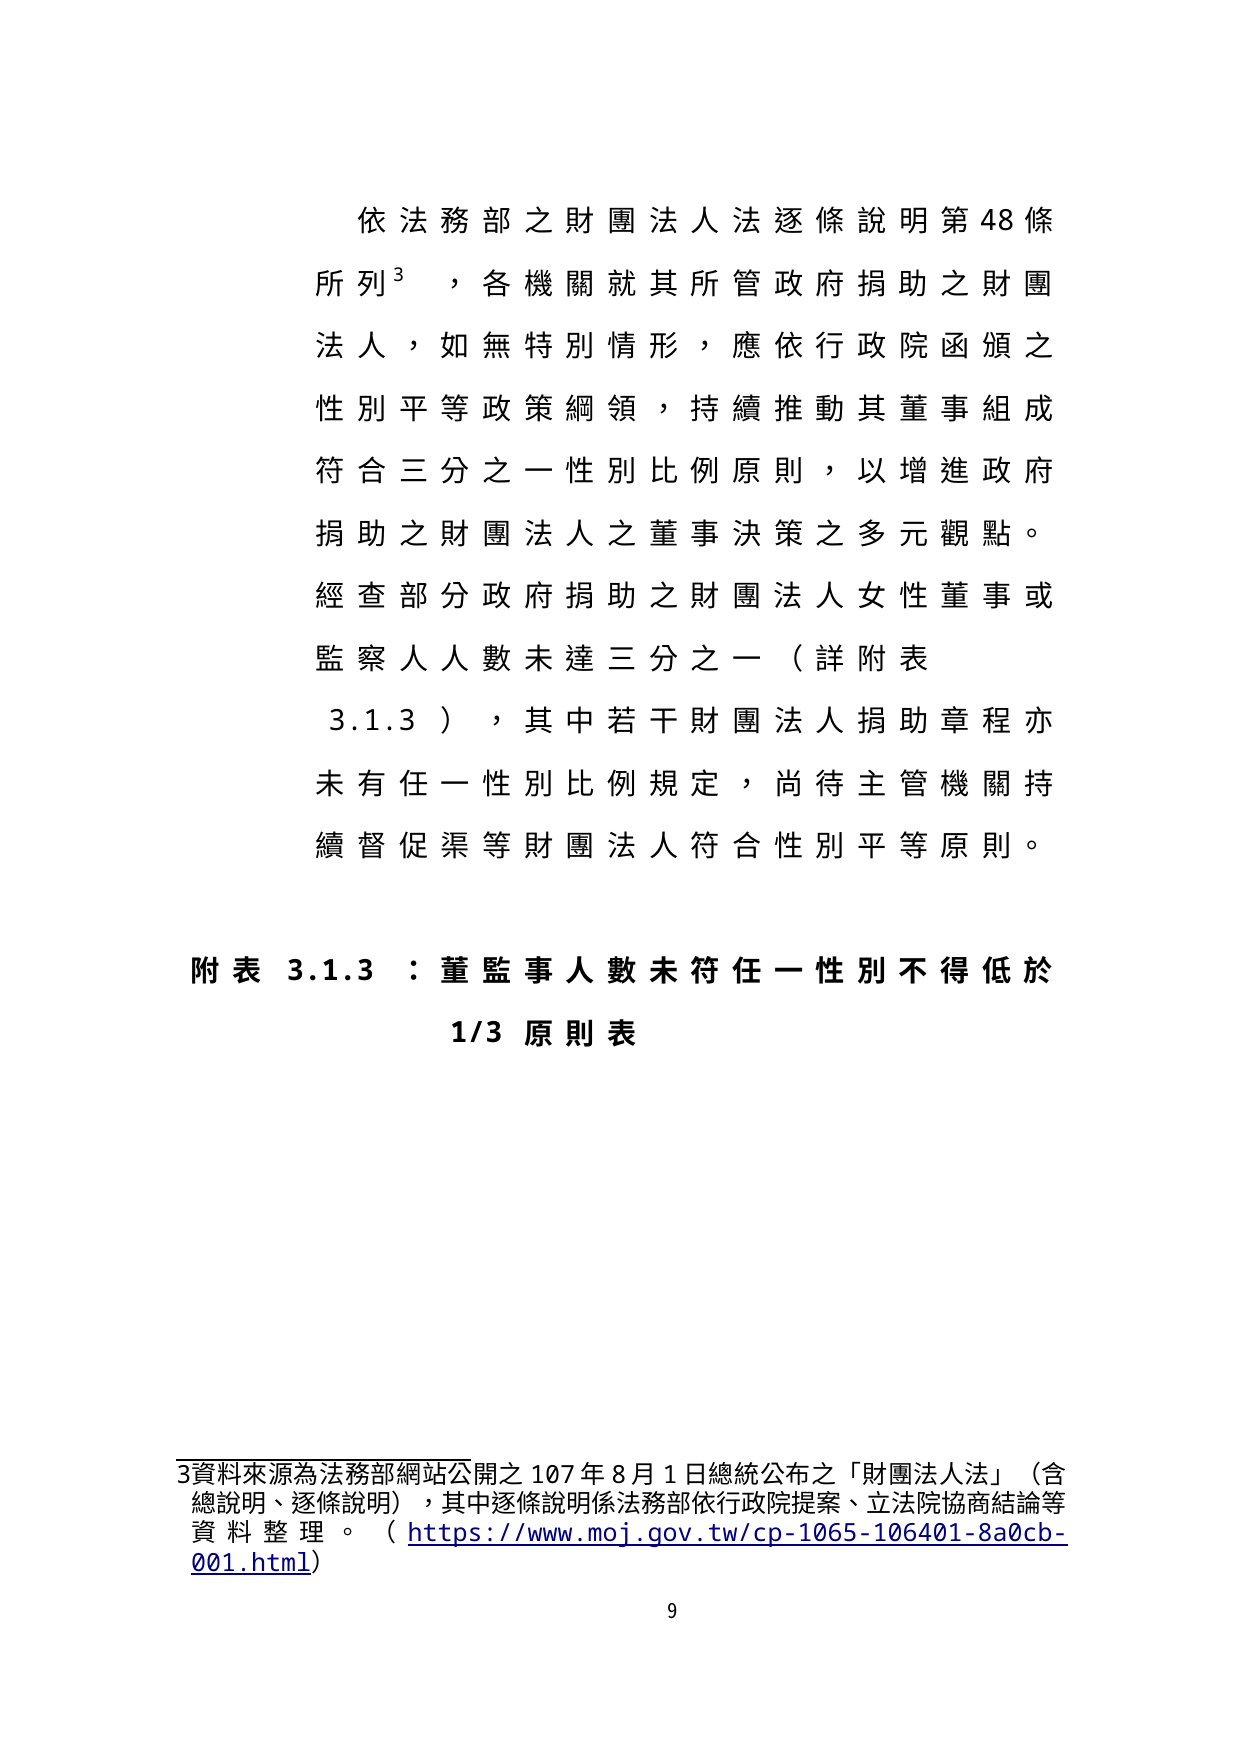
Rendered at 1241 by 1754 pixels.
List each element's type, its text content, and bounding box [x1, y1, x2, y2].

text 附表3.1.3：董監事人數未符任一性別不得低於1/3原則表 [183, 927, 1059, 1052]
text 依法務部之財團法人法逐條說明第48條所列，各機關就其所管政府捐助之財團法人，如無特別情形，應依行政院函頒之性別平等政策綱領，持續推動其董事組成符合三分之一性別比例原則，以增進政府捐助之財團法人之董事決策之多元觀點。經查部分政府捐助之財團法人女性董事或監察人人數未達三分之一（詳附表3.1.3），其中若干財團法人捐助章程亦未有任一性別比例規定，尚待主管機關持續督促渠等財團法人符合性別平等原則。 [273, 177, 1059, 865]
text 資料來源為法務部網站公開之107年8月1日總統公布之「財團法人法」（含總說明、逐條說明），其中逐條說明係法務部依行政院提案、立法院協商結論等資料整理。（https://www.moj.gov.tw/cp-1065-106401-8a0cb-001.html） [176, 1460, 1067, 1577]
